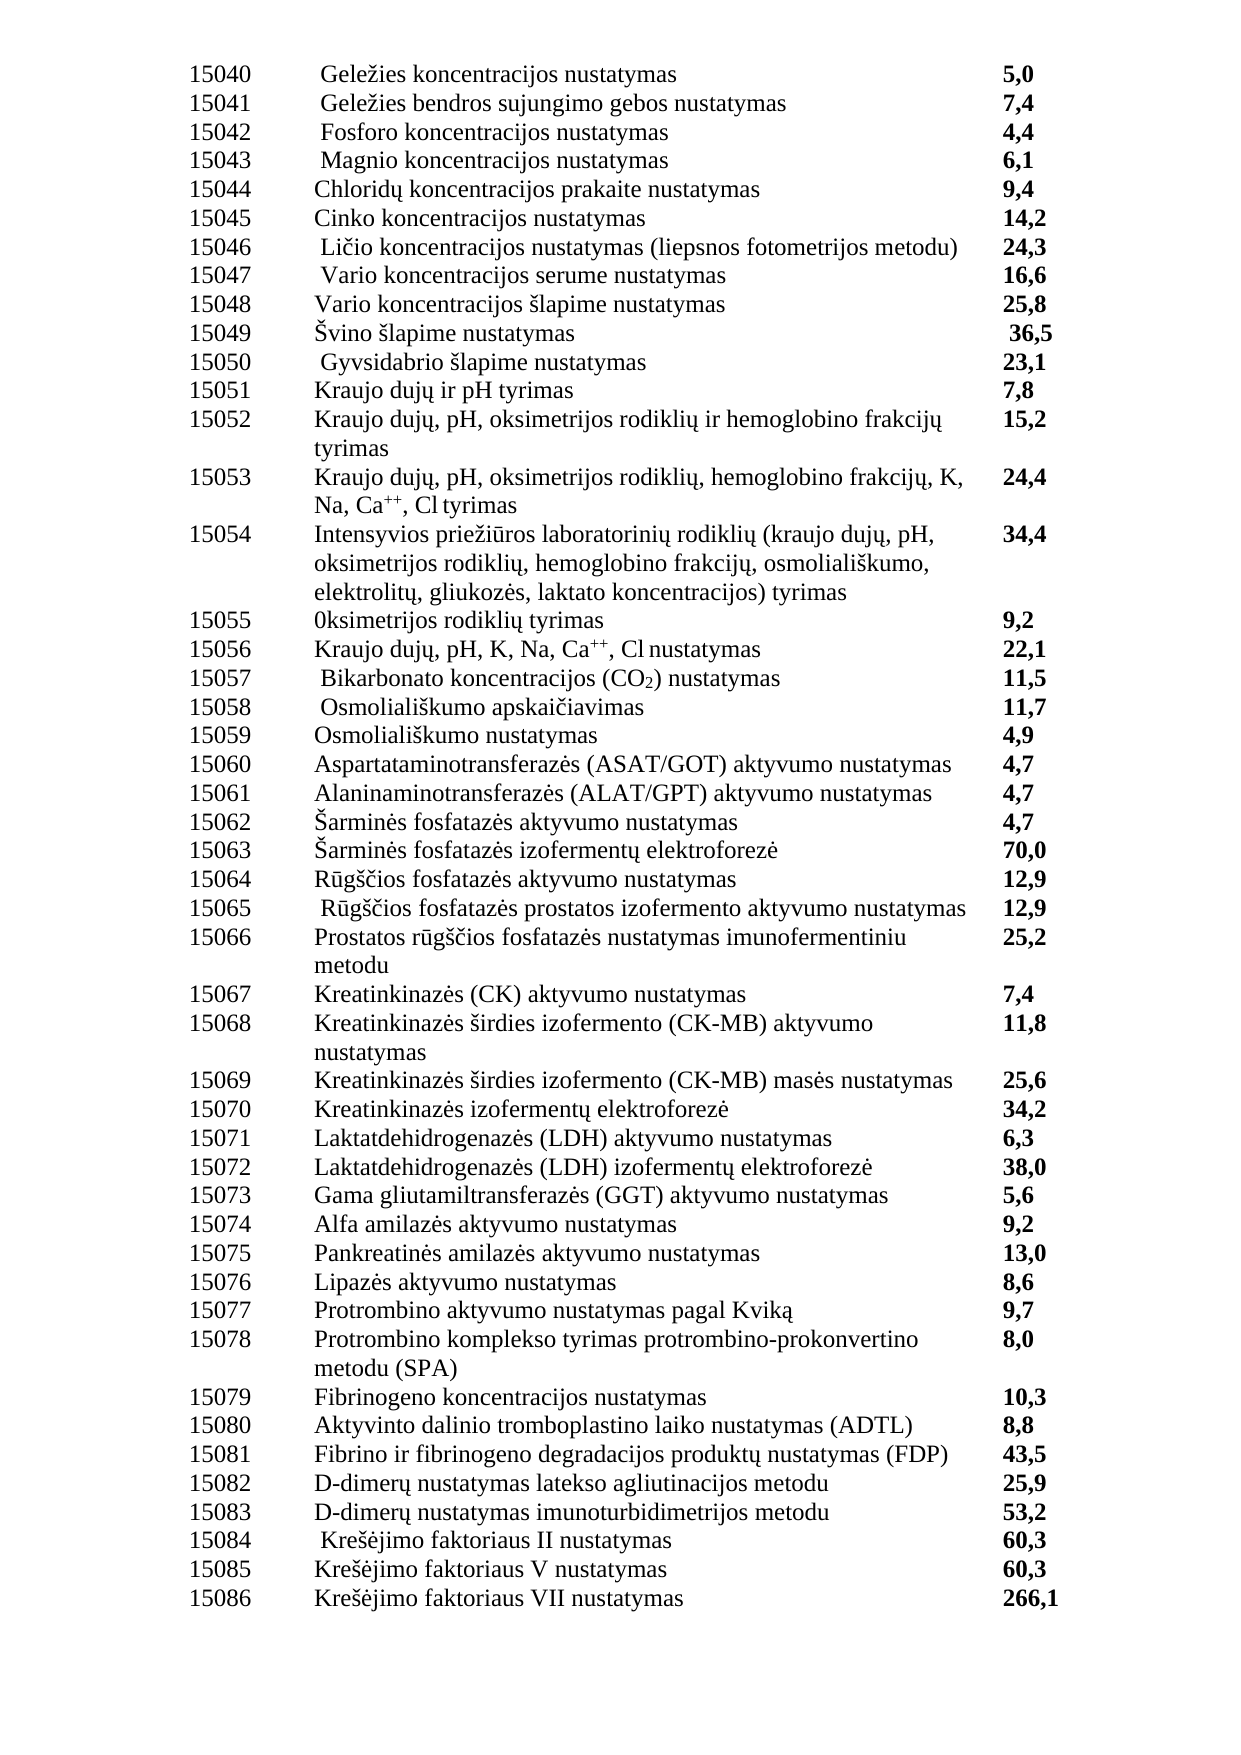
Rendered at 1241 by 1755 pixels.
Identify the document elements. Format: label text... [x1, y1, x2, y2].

table_cell 11,8 [991, 1008, 1181, 1065]
table_cell 15086 [177, 1583, 303, 1612]
table_cell Pankreatinės amilazės aktyvumo nustatymas [303, 1238, 991, 1267]
table_cell 13,0 [991, 1238, 1181, 1267]
table_cell Aspartataminotransferazės (ASAT/GOT) aktyvumo nustatymas [303, 749, 991, 778]
table_cell D-dimerų nustatymas imunoturbidimetrijos metodu [303, 1497, 991, 1525]
table_cell 15056 [177, 634, 303, 663]
table_cell Gama gliutamiltransferazės (GGT) aktyvumo nustatymas [303, 1180, 991, 1209]
table_cell Magnio koncentracijos nustatymas [303, 145, 991, 174]
table_cell Rūgščios fosfatazės aktyvumo nustatymas [303, 864, 991, 893]
table_cell 15074 [177, 1209, 303, 1238]
table_cell Šarminės fosfatazės aktyvumo nustatymas [303, 807, 991, 835]
table_cell Prostatos rūgščios fosfatazės nustatymas imunofermentiniu metodu [303, 922, 991, 979]
table_cell 38,0 [991, 1152, 1181, 1180]
table_cell Kraujo dujų, pH, oksimetrijos rodiklių ir hemoglobino frakcijų tyrimas [303, 404, 991, 462]
table_cell Cinko koncentracijos nustatymas [303, 203, 991, 232]
table_cell 15061 [177, 778, 303, 807]
table_cell Laktatdehidrogenazės (LDH) izofermentų elektroforezė [303, 1152, 991, 1180]
table_cell 15050 [177, 347, 303, 375]
table_cell 15073 [177, 1180, 303, 1209]
table_cell 4,7 [991, 749, 1181, 778]
table_cell 4,9 [991, 720, 1181, 749]
table_cell 8,6 [991, 1267, 1181, 1295]
table_cell Kraujo dujų, pH, oksimetrijos rodiklių, hemoglobino frakcijų, K, Na, Ca++, Cl tyrimas [303, 462, 991, 519]
table_cell 22,1 [991, 634, 1181, 663]
table_cell 5,0 [991, 59, 1181, 88]
table_cell Vario koncentracijos serume nustatymas [303, 260, 991, 289]
table_cell 5,6 [991, 1180, 1181, 1209]
table_cell Geležies koncentracijos nustatymas [303, 59, 991, 88]
table_cell Fibrinogeno koncentracijos nustatymas [303, 1382, 991, 1410]
table_cell 15052 [177, 404, 303, 462]
table_cell 15067 [177, 979, 303, 1008]
table_cell 4,7 [991, 778, 1181, 807]
table_cell 15063 [177, 835, 303, 864]
table_cell 25,8 [991, 289, 1181, 318]
table_cell Kreatinkinazės širdies izofermento (CK-MB) aktyvumo nustatymas [303, 1008, 991, 1065]
table_cell 43,5 [991, 1439, 1181, 1468]
table_cell 6,1 [991, 145, 1181, 174]
table_cell Fosforo koncentracijos nustatymas [303, 117, 991, 145]
table_cell 15054 [177, 519, 303, 605]
table_cell 8,0 [991, 1324, 1181, 1382]
table_cell 7,4 [991, 88, 1181, 117]
table_cell Kraujo dujų ir pH tyrimas [303, 375, 991, 404]
table_cell 60,3 [991, 1525, 1181, 1554]
table_cell Krešėjimo faktoriaus II nustatymas [303, 1525, 991, 1554]
table_cell 11,7 [991, 692, 1181, 720]
table_cell 16,6 [991, 260, 1181, 289]
table_cell 0ksimetrijos rodiklių tyrimas [303, 605, 991, 634]
table_cell 34,4 [991, 519, 1181, 605]
table_cell 12,9 [991, 864, 1181, 893]
table_cell 15085 [177, 1554, 303, 1583]
table_cell 15049 [177, 318, 303, 347]
table_cell Alaninaminotransferazės (ALAT/GPT) aktyvumo nustatymas [303, 778, 991, 807]
table_cell Aktyvinto dalinio tromboplastino laiko nustatymas (ADTL) [303, 1410, 991, 1439]
table_cell Protrombino aktyvumo nustatymas pagal Kviką [303, 1295, 991, 1324]
table_cell 15051 [177, 375, 303, 404]
table_cell 15065 [177, 893, 303, 922]
table_cell 15,2 [991, 404, 1181, 462]
table_cell Vario koncentracijos šlapime nustatymas [303, 289, 991, 318]
table_cell 53,2 [991, 1497, 1181, 1525]
table_cell 15048 [177, 289, 303, 318]
table_cell Laktatdehidrogenazės (LDH) aktyvumo nustatymas [303, 1123, 991, 1152]
table_cell 24,3 [991, 232, 1181, 260]
table_cell 15053 [177, 462, 303, 519]
table_cell 23,1 [991, 347, 1181, 375]
table_cell 15040 [177, 59, 303, 88]
table_cell 15068 [177, 1008, 303, 1065]
table_cell Krešėjimo faktoriaus V nustatymas [303, 1554, 991, 1583]
table_cell D-dimerų nustatymas latekso agliutinacijos metodu [303, 1468, 991, 1497]
table_cell 24,4 [991, 462, 1181, 519]
table_cell 266,1 [991, 1583, 1181, 1612]
table_cell 9,2 [991, 605, 1181, 634]
table_cell 15075 [177, 1238, 303, 1267]
table_cell Krešėjimo faktoriaus VII nustatymas [303, 1583, 991, 1612]
table_cell 15071 [177, 1123, 303, 1152]
table_cell 15057 [177, 663, 303, 692]
table_cell 12,9 [991, 893, 1181, 922]
table_cell 15078 [177, 1324, 303, 1382]
table_cell 15080 [177, 1410, 303, 1439]
table_cell Geležies bendros sujungimo gebos nustatymas [303, 88, 991, 117]
table_cell 25,2 [991, 922, 1181, 979]
table_cell 15072 [177, 1152, 303, 1180]
table_cell 15082 [177, 1468, 303, 1497]
table_cell 15042 [177, 117, 303, 145]
table_cell 6,3 [991, 1123, 1181, 1152]
table_cell Kraujo dujų, pH, K, Na, Ca++, Cl nustatymas [303, 634, 991, 663]
table_cell Lipazės aktyvumo nustatymas [303, 1267, 991, 1295]
table_cell Fibrino ir fibrinogeno degradacijos produktų nustatymas (FDP) [303, 1439, 991, 1468]
table_cell 15045 [177, 203, 303, 232]
table_cell 4,7 [991, 807, 1181, 835]
table_cell 15041 [177, 88, 303, 117]
table_cell 15059 [177, 720, 303, 749]
table_cell 15069 [177, 1065, 303, 1094]
table_cell 15076 [177, 1267, 303, 1295]
table_cell Intensyvios priežiūros laboratorinių rodiklių (kraujo dujų, pH, oksimetrijos rodiklių, hemoglobino frakcijų, osmoliališkumo, elektrolitų, gliukozės, laktato koncentracijos) tyrimas [303, 519, 991, 605]
table_cell 60,3 [991, 1554, 1181, 1583]
table_cell 70,0 [991, 835, 1181, 864]
table_cell 10,3 [991, 1382, 1181, 1410]
table_cell 9,7 [991, 1295, 1181, 1324]
table_cell Kreatinkinazės izofermentų elektroforezė [303, 1094, 991, 1123]
table_cell 15060 [177, 749, 303, 778]
table_cell 4,4 [991, 117, 1181, 145]
table_cell 15062 [177, 807, 303, 835]
table_cell Kreatinkinazės širdies izofermento (CK-MB) masės nustatymas [303, 1065, 991, 1094]
table_cell 25,6 [991, 1065, 1181, 1094]
table_cell 15044 [177, 174, 303, 203]
table_cell Ličio koncentracijos nustatymas (liepsnos fotometrijos metodu) [303, 232, 991, 260]
table_cell 15084 [177, 1525, 303, 1554]
table_cell 36,5 [991, 318, 1181, 347]
table_cell 15055 [177, 605, 303, 634]
table_cell 15047 [177, 260, 303, 289]
table_cell Švino šlapime nustatymas [303, 318, 991, 347]
table_cell 34,2 [991, 1094, 1181, 1123]
table_cell Chloridų koncentracijos prakaite nustatymas [303, 174, 991, 203]
table_cell Gyvsidabrio šlapime nustatymas [303, 347, 991, 375]
table_cell Osmoliališkumo nustatymas [303, 720, 991, 749]
table_cell 15058 [177, 692, 303, 720]
table_cell Osmoliališkumo apskaičiavimas [303, 692, 991, 720]
table_cell Šarminės fosfatazės izofermentų elektroforezė [303, 835, 991, 864]
table_cell 15081 [177, 1439, 303, 1468]
table_cell 15046 [177, 232, 303, 260]
table_cell 15066 [177, 922, 303, 979]
table_cell 8,8 [991, 1410, 1181, 1439]
table_cell 15064 [177, 864, 303, 893]
table_cell 7,8 [991, 375, 1181, 404]
table_cell 9,2 [991, 1209, 1181, 1238]
table_cell Rūgščios fosfatazės prostatos izofermento aktyvumo nustatymas [303, 893, 991, 922]
table_cell Kreatinkinazės (CK) aktyvumo nustatymas [303, 979, 991, 1008]
table_cell 15083 [177, 1497, 303, 1525]
table_cell 11,5 [991, 663, 1181, 692]
table_cell Bikarbonato koncentracijos (CO2) nustatymas [303, 663, 991, 692]
table_cell 15079 [177, 1382, 303, 1410]
table_cell Alfa amilazės aktyvumo nustatymas [303, 1209, 991, 1238]
table_cell 15070 [177, 1094, 303, 1123]
table_cell 15043 [177, 145, 303, 174]
table_cell 25,9 [991, 1468, 1181, 1497]
table_cell 9,4 [991, 174, 1181, 203]
table_cell Protrombino komplekso tyrimas protrombino-prokonvertino metodu (SPA) [303, 1324, 991, 1382]
table_cell 14,2 [991, 203, 1181, 232]
table_cell 15077 [177, 1295, 303, 1324]
table_cell 7,4 [991, 979, 1181, 1008]
